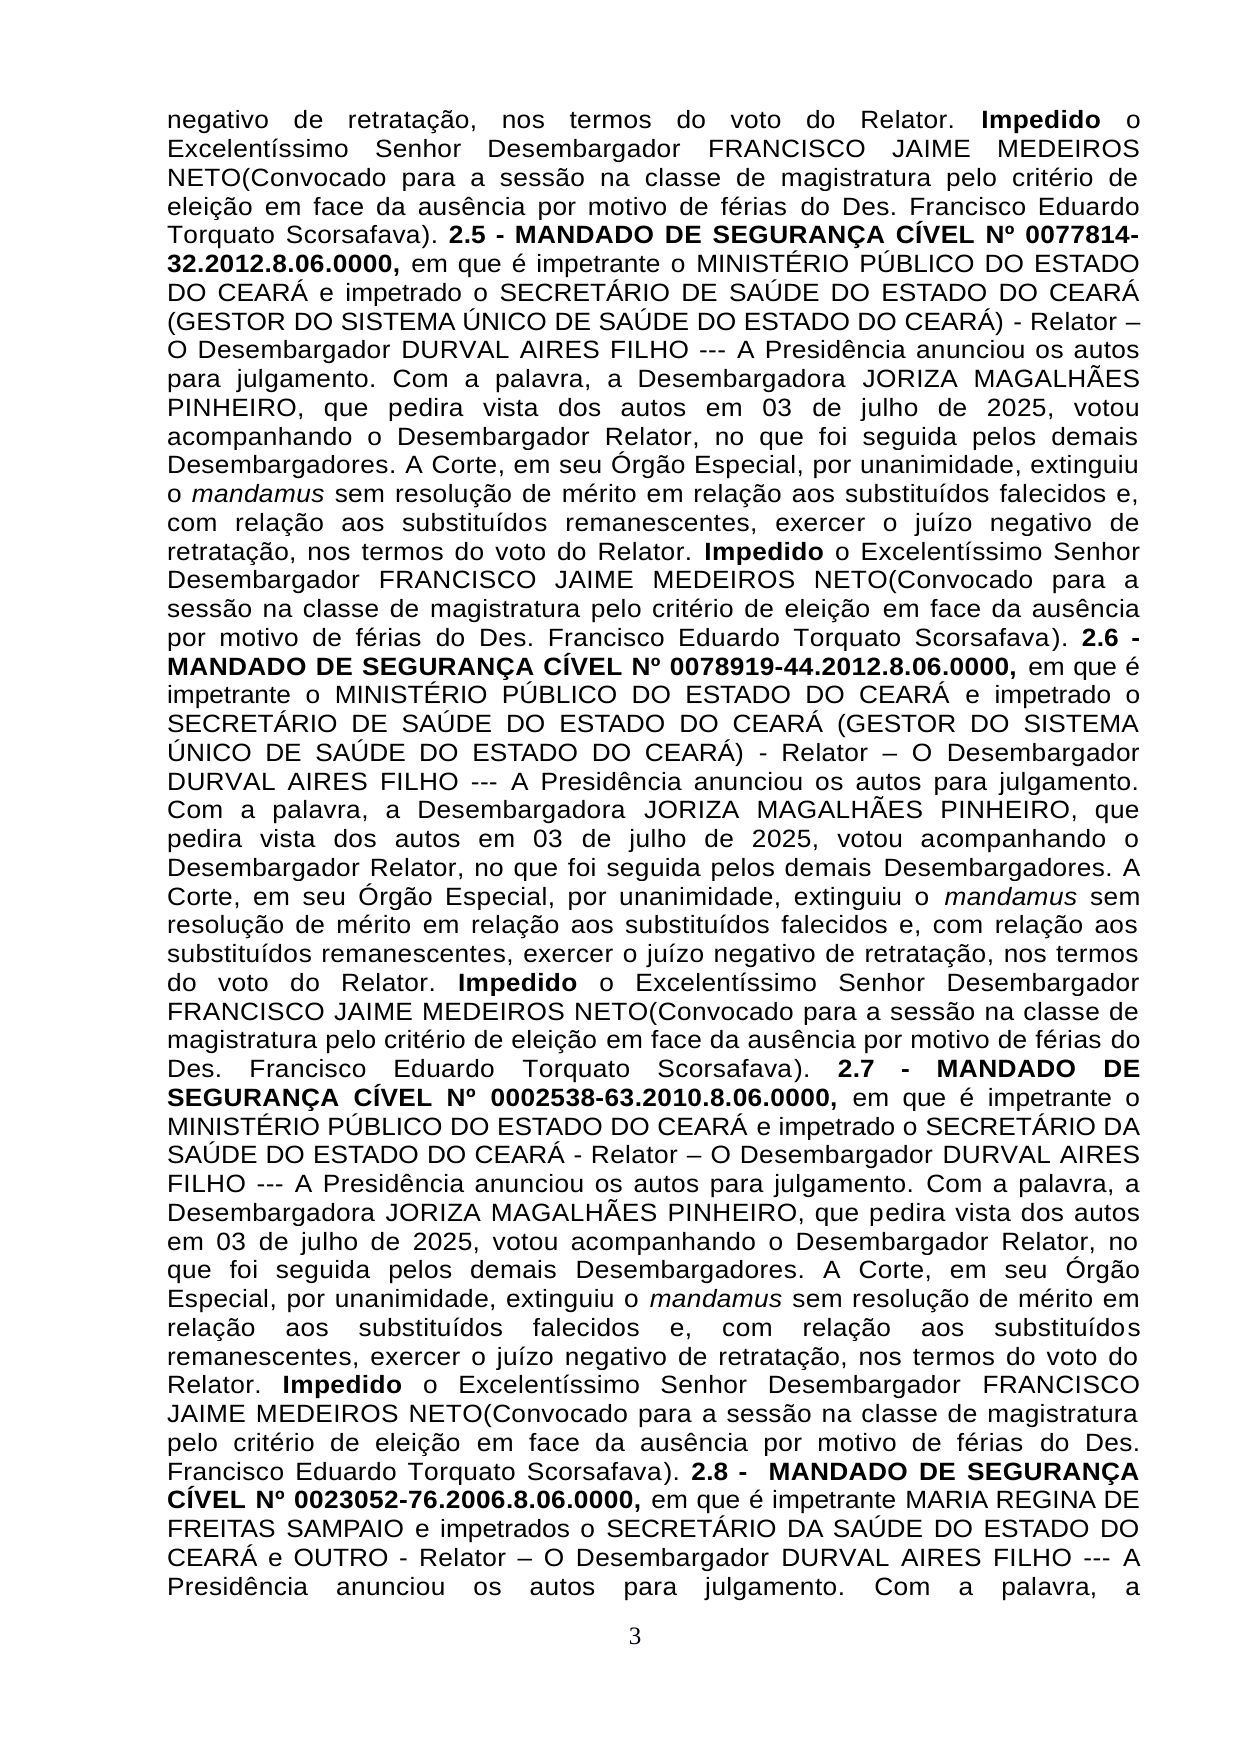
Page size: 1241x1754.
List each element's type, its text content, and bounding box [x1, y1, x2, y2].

text negativo de retratação, nos termos do voto do Relator. Impedido o Excelentíssimo Senhor Desembargador FRANCISCO JAIME MEDEIROS NETO(Convocado para a sessão na classe de magistratura pelo critério de eleição em face da ausência por motivo de férias do Des. Francisco Eduardo Torquato Scorsafava). 2.5 - MANDADO DE SEGURANÇA CÍVEL Nº 0077814-32.2012.8.06.0000, em que é impetrante o MINISTÉRIO PÚBLICO DO ESTADO DO CEARÁ e impetrado o SECRETÁRIO DE SAÚDE DO ESTADO DO CEARÁ (GESTOR DO SISTEMA ÚNICO DE SAÚDE DO ESTADO DO CEARÁ) - Relator – O Desembargador DURVAL AIRES FILHO --- A Presidência anunciou os autos para julgamento. Com a palavra, a Desembargadora JORIZA MAGALHÃES PINHEIRO, que pedira vista dos autos em 03 de julho de 2025, votou acompanhando o Desembargador Relator, no que foi seguida pelos demais Desembargadores. A Corte, em seu Órgão Especial, por unanimidade, extinguiu o mandamus sem resolução de mérito em relação aos substituídos falecidos e, com relação aos substituídos remanescentes, exercer o juízo negativo de retratação, nos termos do voto do Relator. Impedido o Excelentíssimo Senhor Desembargador FRANCISCO JAIME MEDEIROS NETO(Convocado para a sessão na classe de magistratura pelo critério de eleição em face da ausência por motivo de férias do Des. Francisco Eduardo Torquato Scorsafava). 2.6 - MANDADO DE SEGURANÇA CÍVEL Nº 0078919-44.2012.8.06.0000, em que é impetrante o MINISTÉRIO PÚBLICO DO ESTADO DO CEARÁ e impetrado o SECRETÁRIO DE SAÚDE DO ESTADO DO CEARÁ (GESTOR DO SISTEMA ÚNICO DE SAÚDE DO ESTADO DO CEARÁ) - Relator – O Desembargador DURVAL AIRES FILHO --- A Presidência anunciou os autos para julgamento. Com a palavra, a Desembargadora JORIZA MAGALHÃES PINHEIRO, que pedira vista dos autos em 03 de julho de 2025, votou acompanhando o Desembargador Relator, no que foi seguida pelos demais Desembargadores. A Corte, em seu Órgão Especial, por unanimidade, extinguiu o mandamus sem resolução de mérito em relação aos substituídos falecidos e, com relação aos substituídos remanescentes, exercer o juízo negativo de retratação, nos termos do voto do Relator. Impedido o Excelentíssimo Senhor Desembargador FRANCISCO JAIME MEDEIROS NETO(Convocado para a sessão na classe de magistratura pelo critério de eleição em face da ausência por motivo de férias do Des. Francisco Eduardo Torquato Scorsafava). 2.7 - MANDADO DE SEGURANÇA CÍVEL Nº 0002538-63.2010.8.06.0000, em que é impetrante o MINISTÉRIO PÚBLICO DO ESTADO DO CEARÁ e impetrado o SECRETÁRIO DA SAÚDE DO ESTADO DO CEARÁ - Relator – O Desembargador DURVAL AIRES FILHO --- A Presidência anunciou os autos para julgamento. Com a palavra, a Desembargadora JORIZA MAGALHÃES PINHEIRO, que pedira vista dos autos em 03 de julho de 2025, votou acompanhando o Desembargador Relator, no que foi seguida pelos demais Desembargadores. A Corte, em seu Órgão Especial, por unanimidade, extinguiu o mandamus sem resolução de mérito em relação aos substituídos falecidos e, com relação aos substituídos remanescentes, exercer o juízo negativo de retratação, nos termos do voto do Relator. Impedido o Excelentíssimo Senhor Desembargador FRANCISCO JAIME MEDEIROS NETO(Convocado para a sessão na classe de magistratura pelo critério de eleição em face da ausência por motivo de férias do Des. Francisco Eduardo Torquato Scorsafava). 2.8 - MANDADO DE SEGURANÇA CÍVEL Nº 0023052-76.2006.8.06.0000, em que é impetrante MARIA REGINA DE FREITAS SAMPAIO e impetrados o SECRETÁRIO DA SAÚDE DO ESTADO DO CEARÁ e OUTRO - Relator – O Desembargador DURVAL AIRES FILHO --- A Presidência anunciou os autos para julgamento. Com a palavra, a [167, 105, 1140, 1600]
